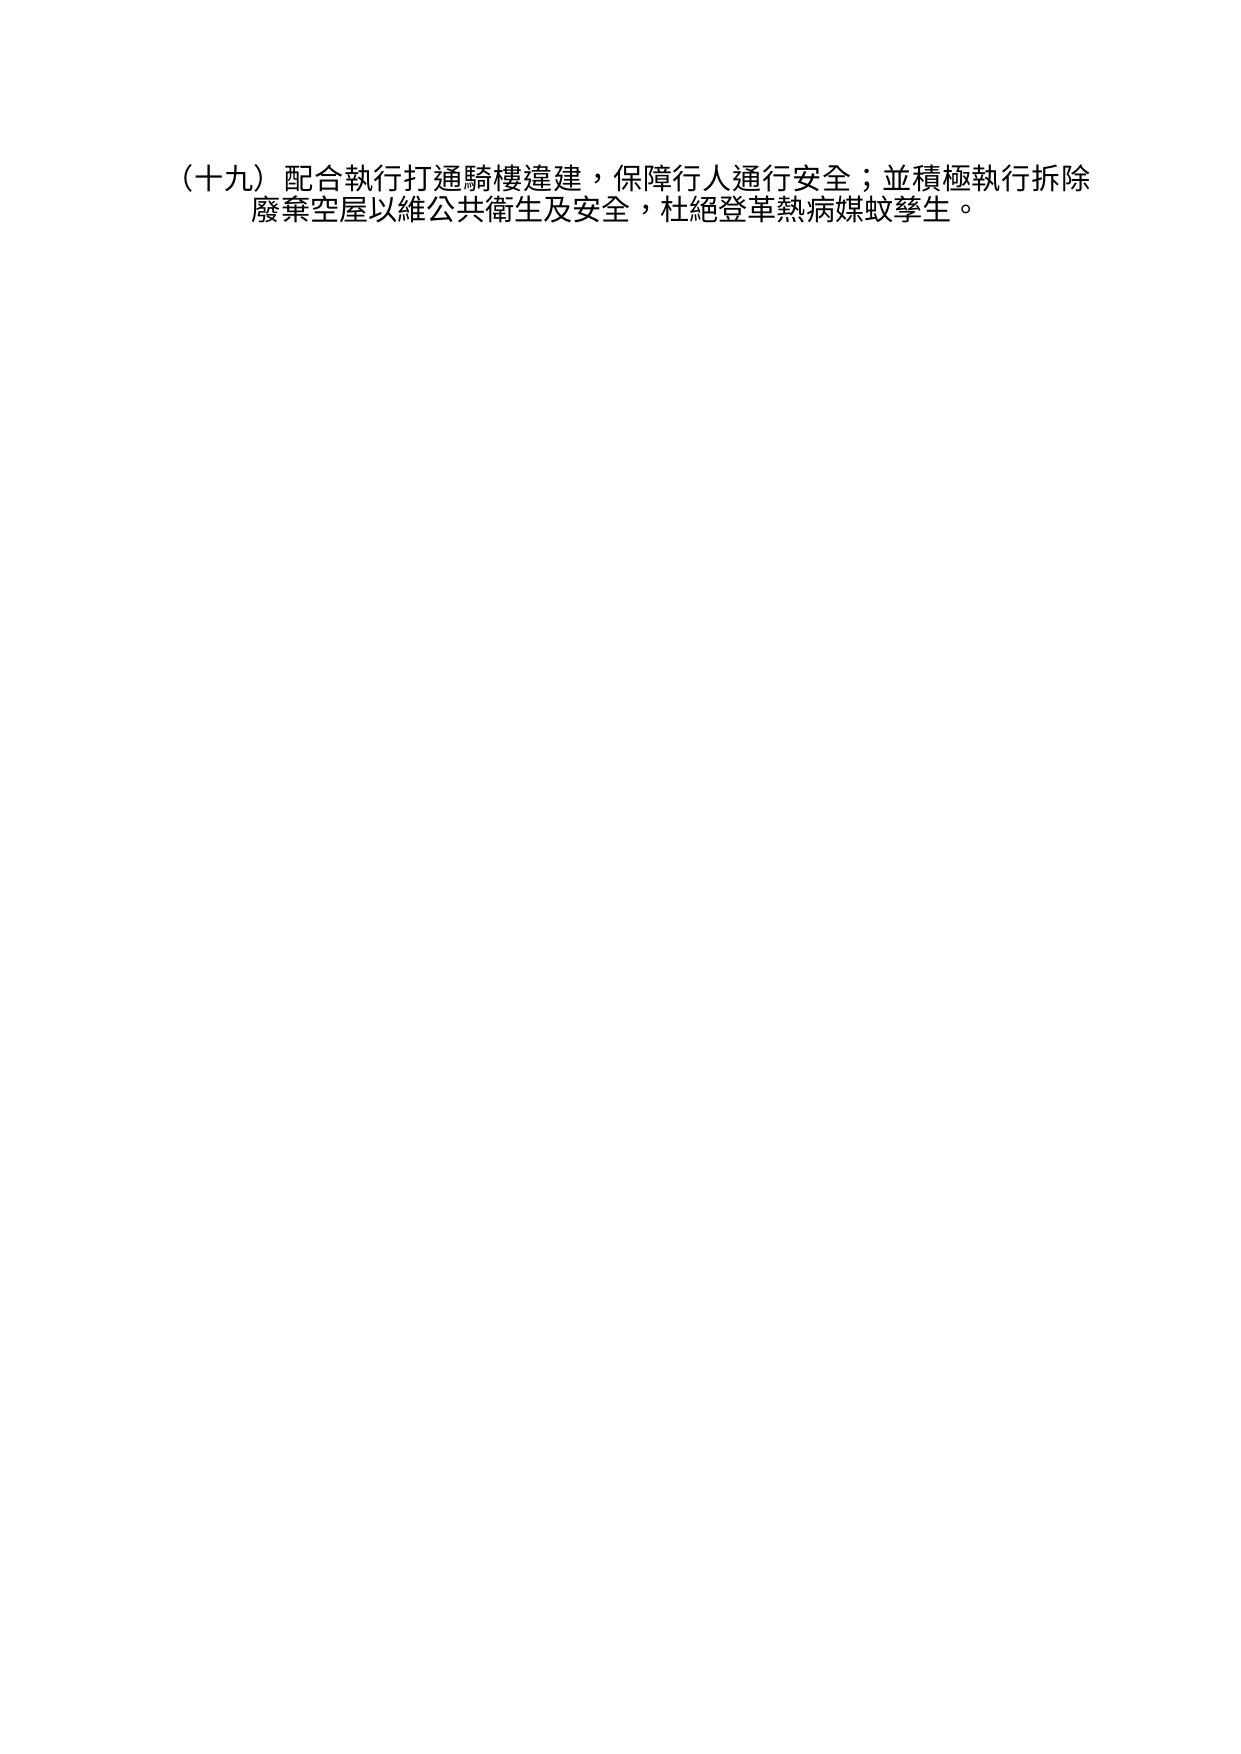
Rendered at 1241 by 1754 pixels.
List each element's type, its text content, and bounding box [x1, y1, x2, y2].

text （十九）配合執行打通騎樓違建，保障行人通行安全；並積極執行拆除廢棄空屋以維公共衛生及安全，杜絕登革熱病媒蚊孳生。 [164, 164, 1092, 227]
